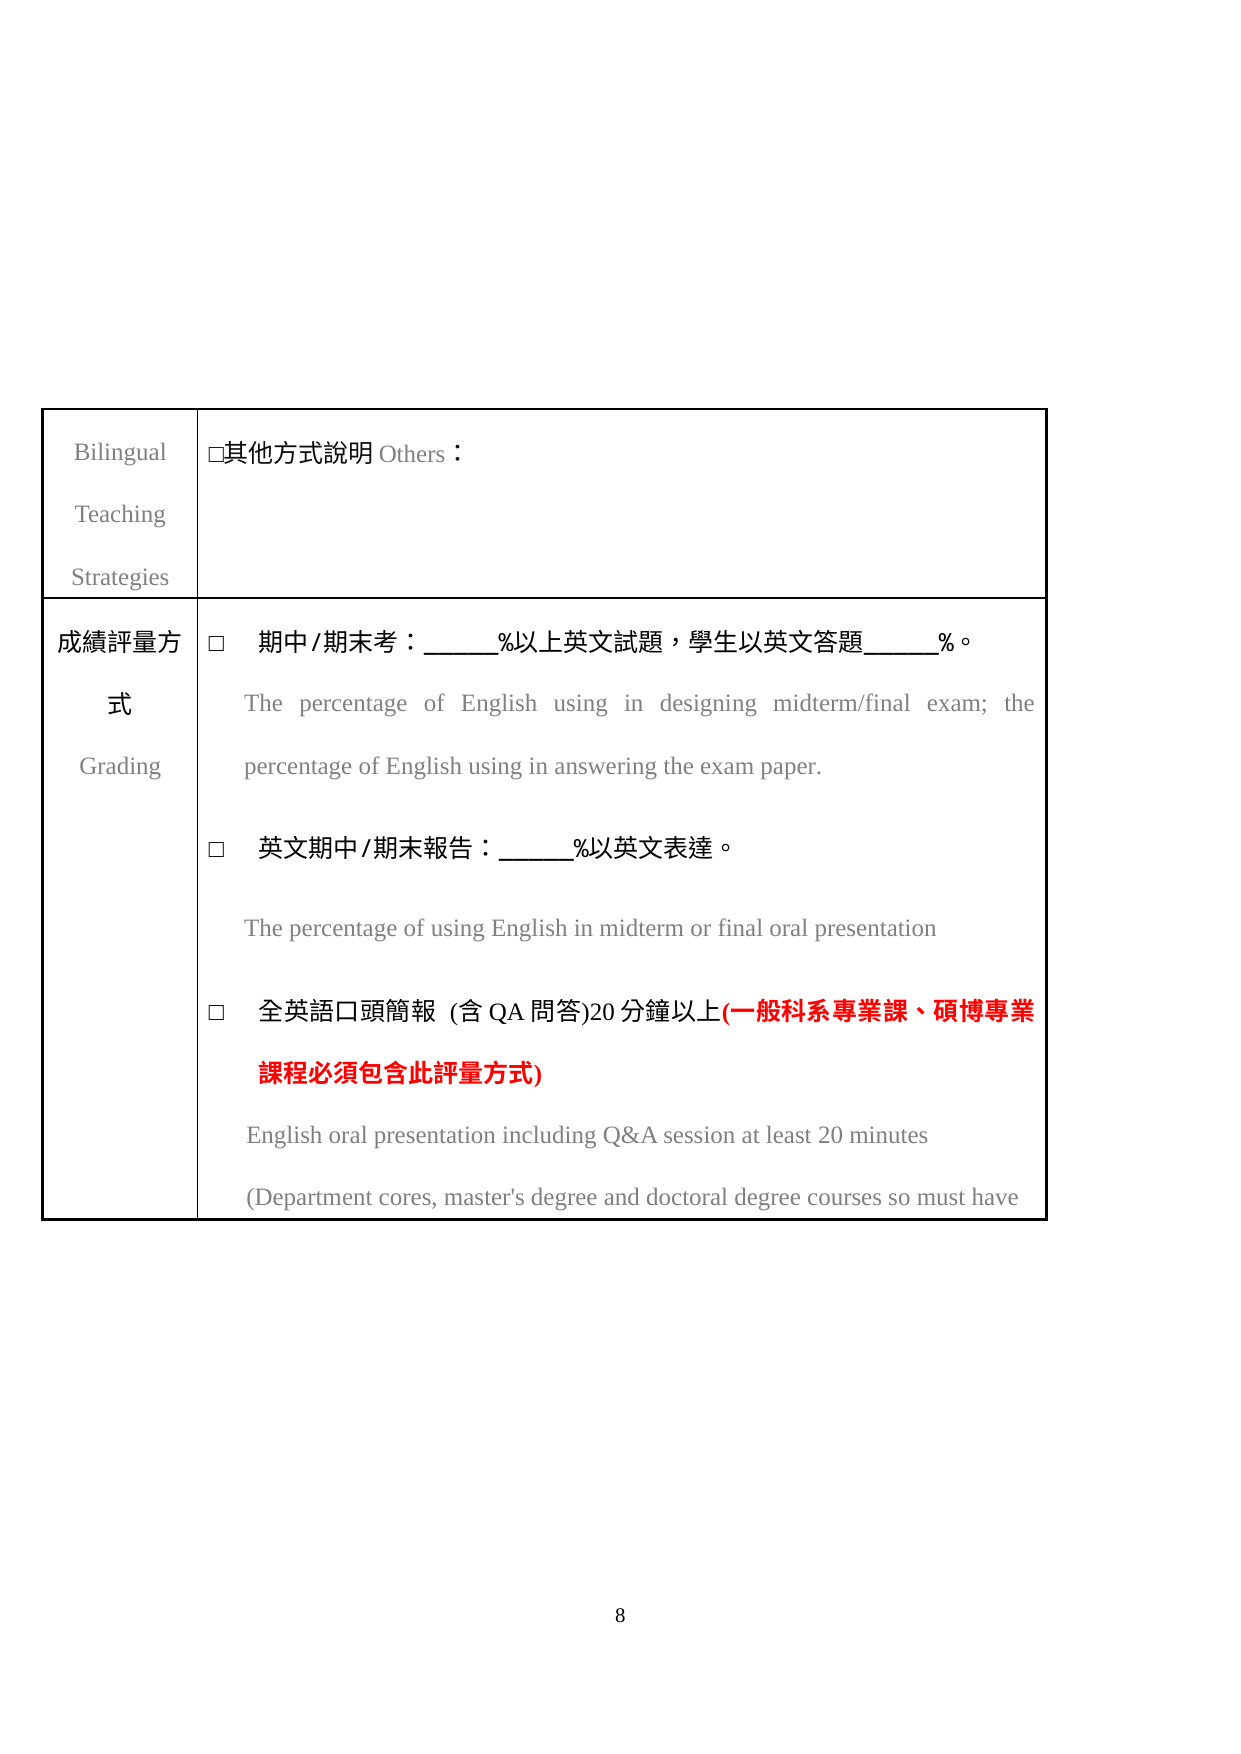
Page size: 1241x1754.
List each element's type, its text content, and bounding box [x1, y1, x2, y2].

table_cell Bilingual Teaching Strategies [44, 410, 197, 597]
table_cell 期中/期末考：_____%以上英文試題，學生以英文答題_____%。 The percentage of English using in designing midterm/final exam; the percentage of English using in answering the exam paper. 英文期中/期末報告：_____%以英文表達。 The percentage of using English in midterm or final oral presentation 全英語口頭簡報 (含QA問答)20分鐘以上(一般科系專業課、碩博專業課程必須包含此評量方式) English oral presentation including Q&A session at least 20 minutes (Department cores, master's degree and doctoral degree courses so must have 其他方式(請說明中英文比例)Others(please state the proportion of Mandarin and English in grading )： [198, 599, 1045, 1217]
table_cell □其他方式說明Others： [198, 410, 1045, 597]
table_cell 成績評量方式 Grading [44, 599, 197, 1217]
